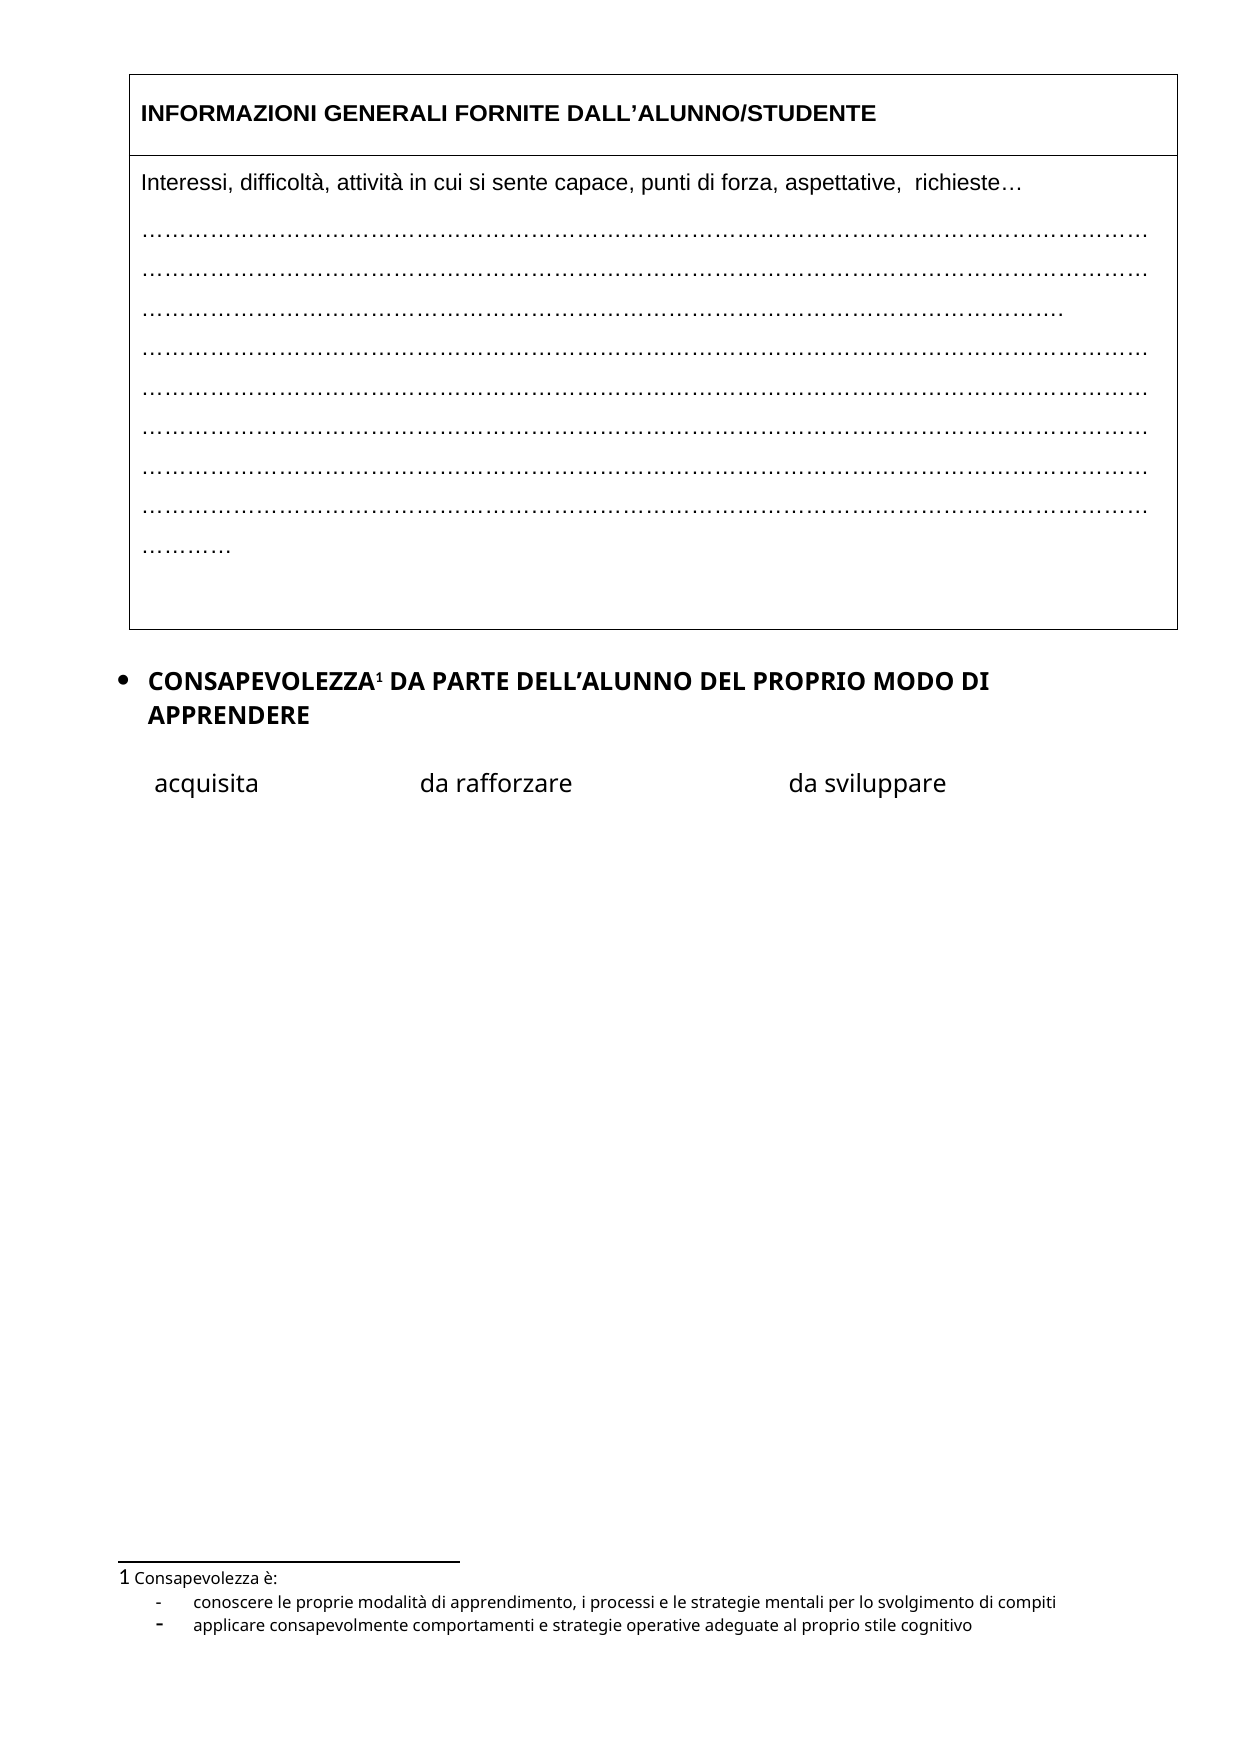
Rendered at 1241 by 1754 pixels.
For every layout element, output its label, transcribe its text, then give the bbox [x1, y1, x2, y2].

list conoscere le proprie modalità di apprendimento, i processi e le strategie mentali per lo svolgimento di compiti [156, 1590, 1152, 1613]
list CONSAPEVOLEZZA DA PARTE DELL’ALUNNO DEL PROPRIO MODO DI [118, 664, 1152, 698]
table_cell INFORMAZIONI GENERALI FORNITE DALL’ALUNNO/STUDENTE [130, 75, 1177, 155]
text APPRENDERE [148, 698, 1152, 732]
table_cell Interessi, difficoltà, attività in cui si sente capace, punti di forza, aspettative, richieste… …………………………………………………………………………………………………………………………………………………………………………………………………………………………………………………………………………………………………………………………………………………….…………………………………………………………………………………………………………………………………………………………………………………………………………………………………………………………………………………………………………………………………………………………………………………………………………………………………………………………………………………………………………………………………………………………………………………………………………………… [130, 156, 1177, 629]
list applicare consapevolmente comportamenti e strategie operative adeguate al proprio stile cognitivo [156, 1613, 1152, 1636]
text acquisita da rafforzare da sviluppare [118, 766, 1152, 800]
list Consapevolezza è: [118, 1562, 1152, 1590]
